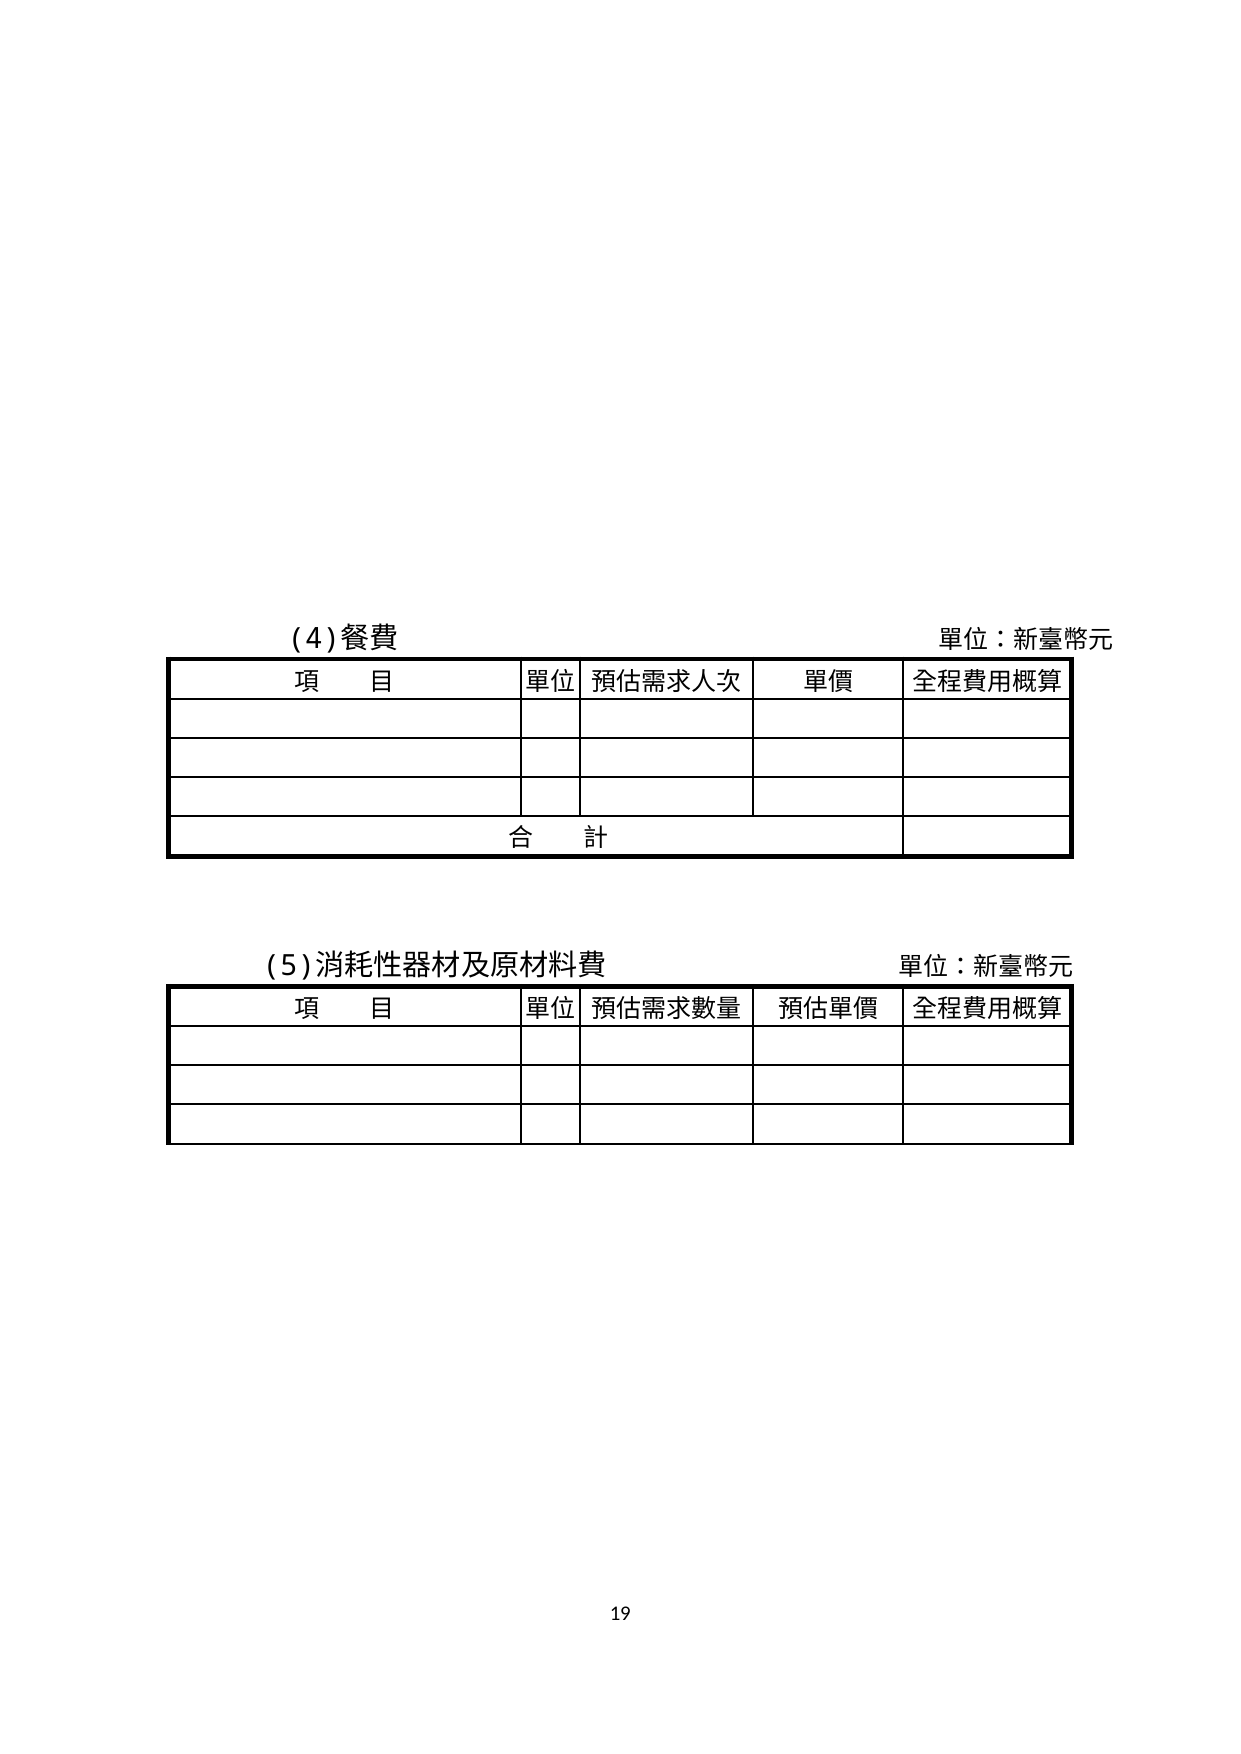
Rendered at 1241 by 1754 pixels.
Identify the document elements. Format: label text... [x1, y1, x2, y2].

table_cell [581, 739, 752, 776]
table_cell [522, 778, 579, 815]
table_cell [754, 1105, 902, 1142]
table_cell [754, 739, 902, 776]
table_header 全程費用概算 [904, 989, 1069, 1025]
table_cell [522, 1105, 579, 1142]
table_cell [904, 1105, 1069, 1142]
table_cell [904, 817, 1069, 854]
text (4)餐費 單位：新臺幣元 [112, 594, 1128, 657]
table_cell [171, 739, 520, 776]
table_cell [171, 778, 520, 815]
table_cell [522, 1066, 579, 1103]
table_header 單價 [754, 661, 902, 698]
table_cell [904, 1066, 1069, 1103]
table_header 項 目 [171, 989, 520, 1025]
table_cell [171, 1105, 520, 1142]
text (5)消耗性器材及原材料費 單位：新臺幣元 [262, 921, 1128, 984]
table_header 單位 [522, 661, 579, 698]
table_cell [522, 739, 579, 776]
table_cell [522, 700, 579, 737]
table_cell [904, 739, 1069, 776]
table_cell [754, 778, 902, 815]
table_cell [754, 700, 902, 737]
table_cell [171, 700, 520, 737]
table_cell [522, 1027, 579, 1064]
table_cell [581, 1027, 752, 1064]
table_header 預估需求數量 [581, 989, 752, 1025]
table_cell [581, 1105, 752, 1142]
table_cell [171, 1027, 520, 1064]
table_header 預估需求人次 [581, 661, 752, 698]
table_header 單位 [522, 989, 579, 1025]
table_cell [904, 778, 1069, 815]
table_cell [904, 700, 1069, 737]
table_header 預估單價 [754, 989, 902, 1025]
table_cell [754, 1027, 902, 1064]
table_cell [581, 700, 752, 737]
table_cell [581, 1066, 752, 1103]
table_header 項 目 [171, 661, 520, 698]
table_cell [754, 1066, 902, 1103]
table_cell [581, 778, 752, 815]
table_cell [904, 1027, 1069, 1064]
table_cell [171, 1066, 520, 1103]
table_cell 合 計 [171, 817, 902, 854]
table_header 全程費用概算 [904, 661, 1069, 698]
